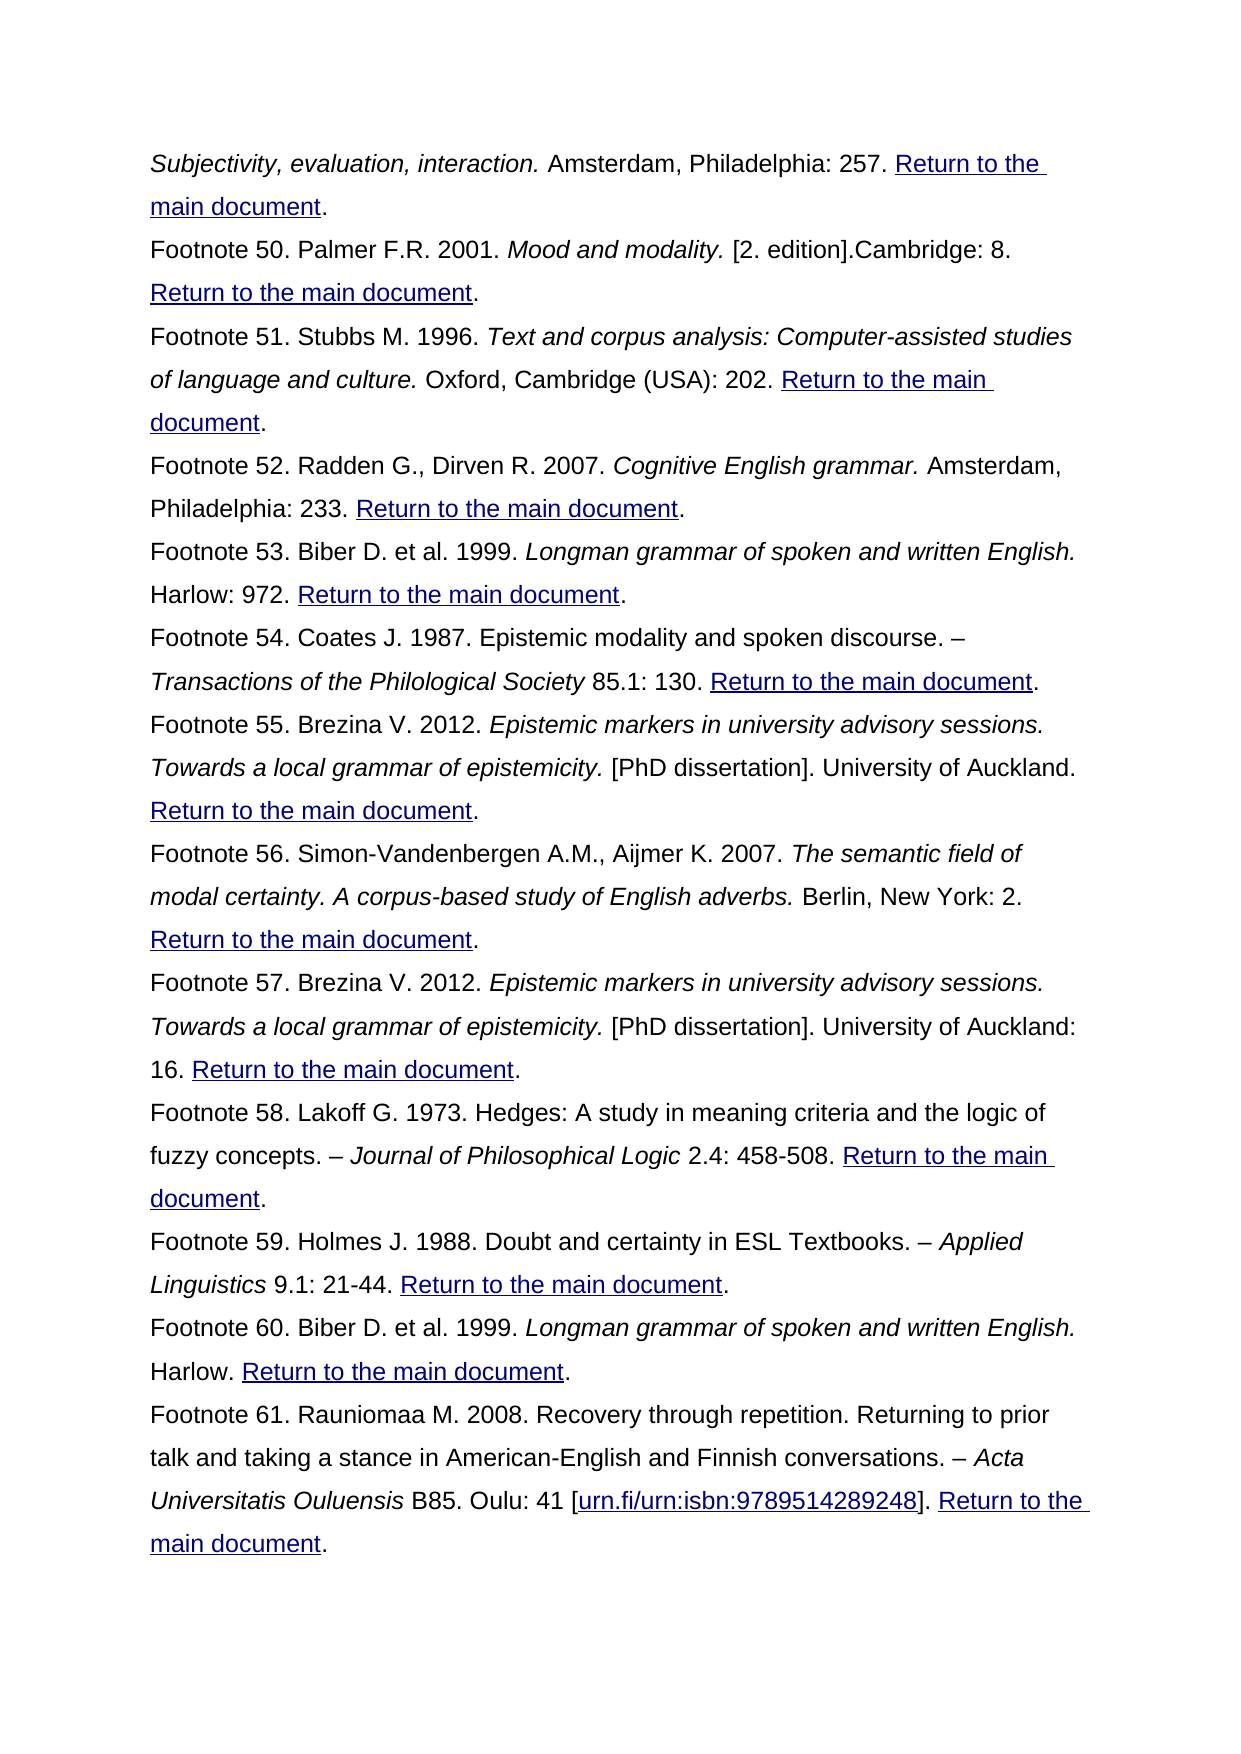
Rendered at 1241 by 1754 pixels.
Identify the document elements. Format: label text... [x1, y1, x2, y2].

text Footnote 53. Biber D. et al. 1999. Longman grammar of spoken and written English. Harlow: 972. Return to the main document. [150, 537, 1091, 609]
text Footnote 60. Biber D. et al. 1999. Longman grammar of spoken and written English. Harlow. Return to the main document. [150, 1313, 1091, 1385]
text Footnote 54. Coates J. 1987. Epistemic modality and spoken discourse. – Transactions of the Philological Society 85.1: 130. Return to the main document. [150, 623, 1091, 695]
text Footnote 56. Simon-Vandenbergen A.M., Aijmer K. 2007. The semantic field of modal certainty. A corpus-based study of English adverbs. Berlin, New York: 2. Return to the main document. [150, 839, 1091, 954]
text Footnote 51. Stubbs M. 1996. Text and corpus analysis: Computer-assisted studies of language and culture. Oxford, Cambridge (USA): 202. Return to the main document. [150, 321, 1091, 436]
text Footnote 58. Lakoff G. 1973. Hedges: A study in meaning criteria and the logic of fuzzy concepts. – Journal of Philosophical Logic 2.4: 458-508. Return to the main document. [150, 1098, 1091, 1213]
text Footnote 61. Rauniomaa M. 2008. Recovery through repetition. Returning to prior talk and taking a stance in American-English and Finnish conversations. – Acta Universitatis Ouluensis B85. Oulu: 41 [urn.fi/urn:isbn:9789514289248]. Return to the main document. [150, 1399, 1091, 1558]
text Footnote 55. Brezina V. 2012. Epistemic markers in university advisory sessions. Towards a local grammar of epistemicity. [PhD dissertation]. University of Auckland. Return to the main document. [150, 709, 1091, 824]
text Footnote 57. Brezina V. 2012. Epistemic markers in university advisory sessions. Towards a local grammar of epistemicity. [PhD dissertation]. University of Auckland: 16. Return to the main document. [150, 968, 1091, 1083]
text Subjectivity, evaluation, interaction. Amsterdam, Philadelphia: 257. Return to the main document. [150, 149, 1091, 221]
text Footnote 50. Palmer F.R. 2001. Mood and modality. [2. edition].Cambridge: 8. Return to the main document. [150, 235, 1091, 307]
text Footnote 52. Radden G., Dirven R. 2007. Cognitive English grammar. Amsterdam, Philadelphia: 233. Return to the main document. [150, 451, 1091, 523]
text Footnote 59. Holmes J. 1988. Doubt and certainty in ESL Textbooks. – Applied Linguistics 9.1: 21-44. Return to the main document. [150, 1227, 1091, 1299]
